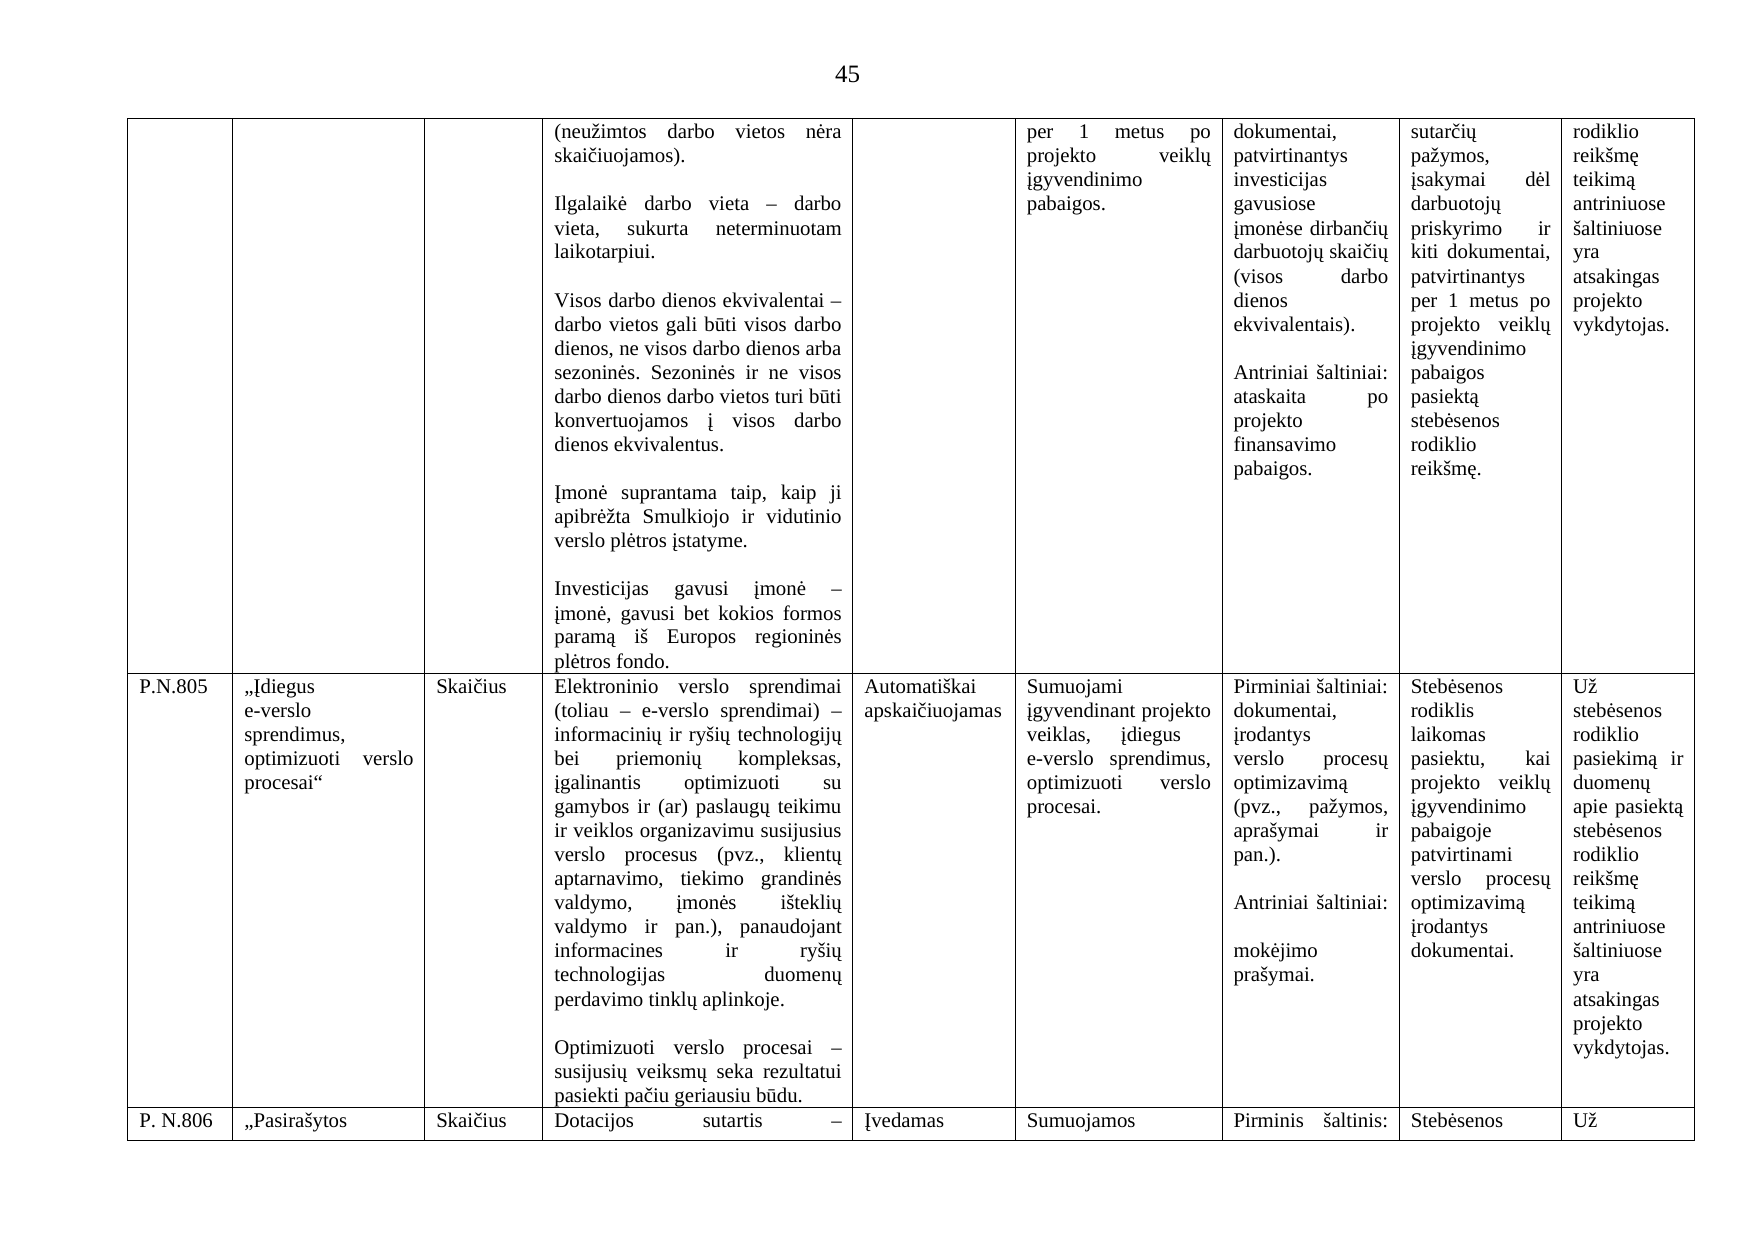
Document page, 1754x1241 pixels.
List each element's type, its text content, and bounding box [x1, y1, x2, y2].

table_cell „Įdiegus e-verslo sprendimus, optimizuoti verslo procesai“ [233, 674, 424, 1107]
table_cell Automatiškai apskaičiuojamas [853, 674, 1015, 1107]
table_cell Stebėsenos [1400, 1108, 1561, 1139]
table_cell Už [1562, 1108, 1694, 1139]
table_cell sutarčių pažymos, įsakymai dėl darbuotojų priskyrimo ir kiti dokumentai, patvirtinantys per 1 metus po projekto veiklų įgyvendinimo pabaigos pasiektą stebėsenos rodiklio reikšmę. [1400, 119, 1561, 673]
table_cell Pirminis šaltinis: [1223, 1108, 1399, 1139]
table_cell [128, 119, 232, 673]
table_cell Už stebėsenos rodiklio pasiekimą ir duomenų apie pasiektą stebėsenos rodiklio reikšmę teikimą antriniuose šaltiniuose yra atsakingas projekto vykdytojas. [1562, 674, 1694, 1107]
table_cell [233, 119, 424, 673]
table_cell Elektroninio verslo sprendimai (toliau – e-verslo sprendimai) – informacinių ir ryšių technologijų bei priemonių kompleksas, įgalinantis optimizuoti su gamybos ir (ar) paslaugų teikimu ir veiklos organizavimu susijusius verslo procesus (pvz., klientų aptarnavimo, tiekimo grandinės valdymo, įmonės išteklių valdymo ir pan.), panaudojant informacines ir ryšių technologijas duomenų perdavimo tinklų aplinkoje. Optimizuoti verslo procesai – susijusių veiksmų seka rezultatui pasiekti pačiu geriausiu būdu. [543, 674, 852, 1107]
table_cell Sumuojami įgyvendinant projekto veiklas, įdiegus e-verslo sprendimus, optimizuoti verslo procesai. [1016, 674, 1222, 1107]
table_cell per 1 metus po projekto veiklų įgyvendinimo pabaigos. [1016, 119, 1222, 673]
table_cell [853, 119, 1015, 673]
table_cell [425, 119, 542, 673]
table_cell rodiklio reikšmę teikimą antriniuose šaltiniuose yra atsakingas projekto vykdytojas. [1562, 119, 1694, 673]
table_cell Skaičius [425, 674, 542, 1107]
table_cell P.N.805 [128, 674, 232, 1107]
table_cell Pirminiai šaltiniai: dokumentai, įrodantys verslo procesų optimizavimą (pvz., pažymos, aprašymai ir pan.). Antriniai šaltiniai: mokėjimo prašymai. [1223, 674, 1399, 1107]
table_cell Stebėsenos rodiklis laikomas pasiektu, kai projekto veiklų įgyvendinimo pabaigoje patvirtinami verslo procesų optimizavimą įrodantys dokumentai. [1400, 674, 1561, 1107]
table_cell Įvedamas [853, 1108, 1015, 1139]
table_cell Skaičius [425, 1108, 542, 1139]
table_cell „Pasirašytos [233, 1108, 424, 1139]
table_cell dokumentai, patvirtinantys investicijas gavusiose įmonėse dirbančių darbuotojų skaičių (visos darbo dienos ekvivalentais). Antriniai šaltiniai: ataskaita po projekto finansavimo pabaigos. [1223, 119, 1399, 673]
table_cell Dotacijos sutartis – [543, 1108, 852, 1139]
table_cell Sumuojamos [1016, 1108, 1222, 1139]
table_cell P. N.806 [128, 1108, 232, 1139]
table_cell (neužimtos darbo vietos nėra skaičiuojamos). Ilgalaikė darbo vieta – darbo vieta, sukurta neterminuotam laikotarpiui. Visos darbo dienos ekvivalentai – darbo vietos gali būti visos darbo dienos, ne visos darbo dienos arba sezoninės. Sezoninės ir ne visos darbo dienos darbo vietos turi būti konvertuojamos į visos darbo dienos ekvivalentus. Įmonė suprantama taip, kaip ji apibrėžta Smulkiojo ir vidutinio verslo plėtros įstatyme. Investicijas gavusi įmonė – įmonė, gavusi bet kokios formos paramą iš Europos regioninės plėtros fondo. [543, 119, 852, 673]
